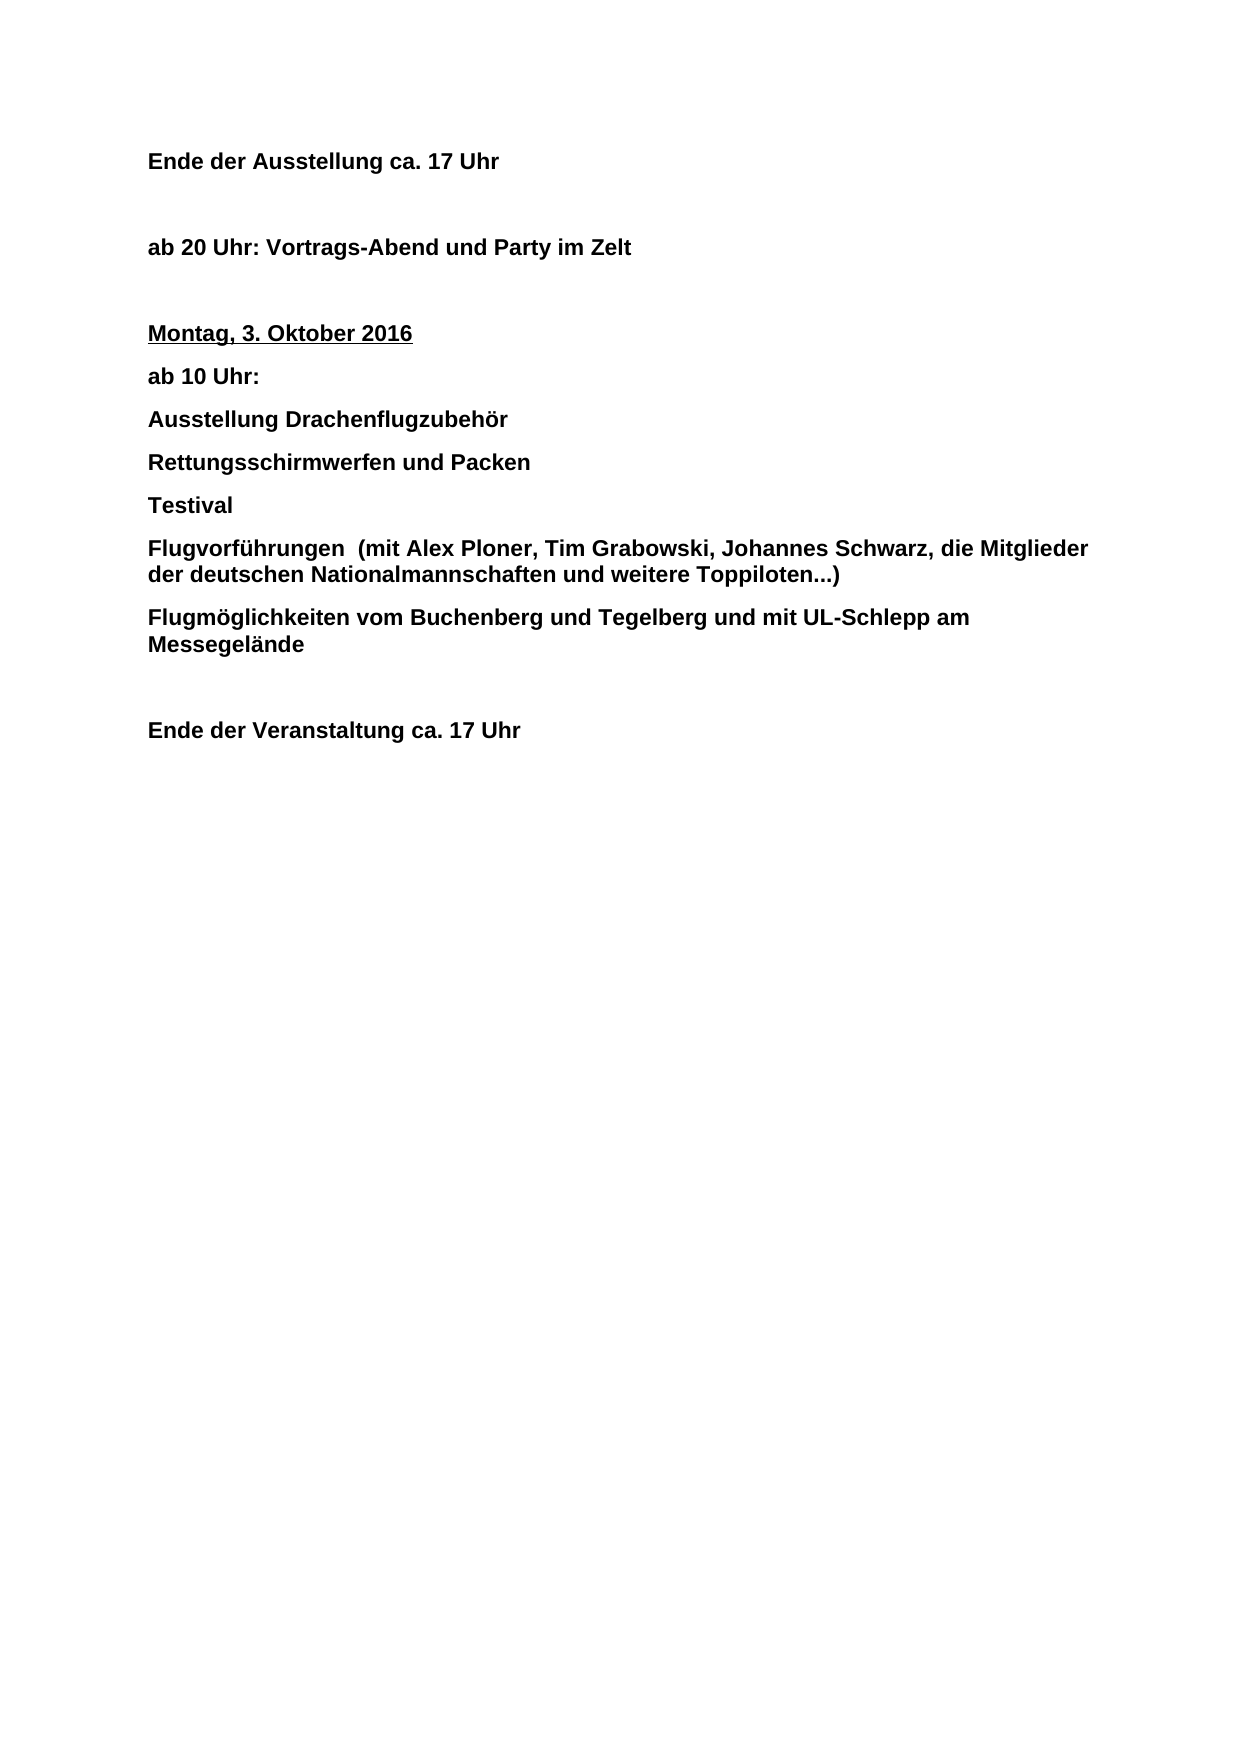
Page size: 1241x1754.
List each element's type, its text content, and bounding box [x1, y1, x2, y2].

text ab 10 Uhr: [148, 363, 1093, 389]
text Rettungsschirmwerfen und Packen [148, 449, 1093, 475]
text Flugvorführungen (mit Alex Ploner, Tim Grabowski, Johannes Schwarz, die Mitglieder der deutschen Nationalmannschaften und weitere Toppiloten...) [148, 535, 1093, 587]
text Testival [148, 492, 1093, 518]
text Ende der Veranstaltung ca. 17 Uhr [148, 717, 1093, 743]
text ab 20 Uhr: Vortrags-Abend und Party im Zelt [148, 234, 1093, 260]
text Ausstellung Drachenflugzubehör [148, 406, 1093, 432]
text Ende der Ausstellung ca. 17 Uhr [148, 148, 1093, 174]
text Montag, 3. Oktober 2016 [148, 320, 1093, 346]
text Flugmöglichkeiten vom Buchenberg und Tegelberg und mit UL-Schlepp am Messegelände [148, 604, 1093, 657]
